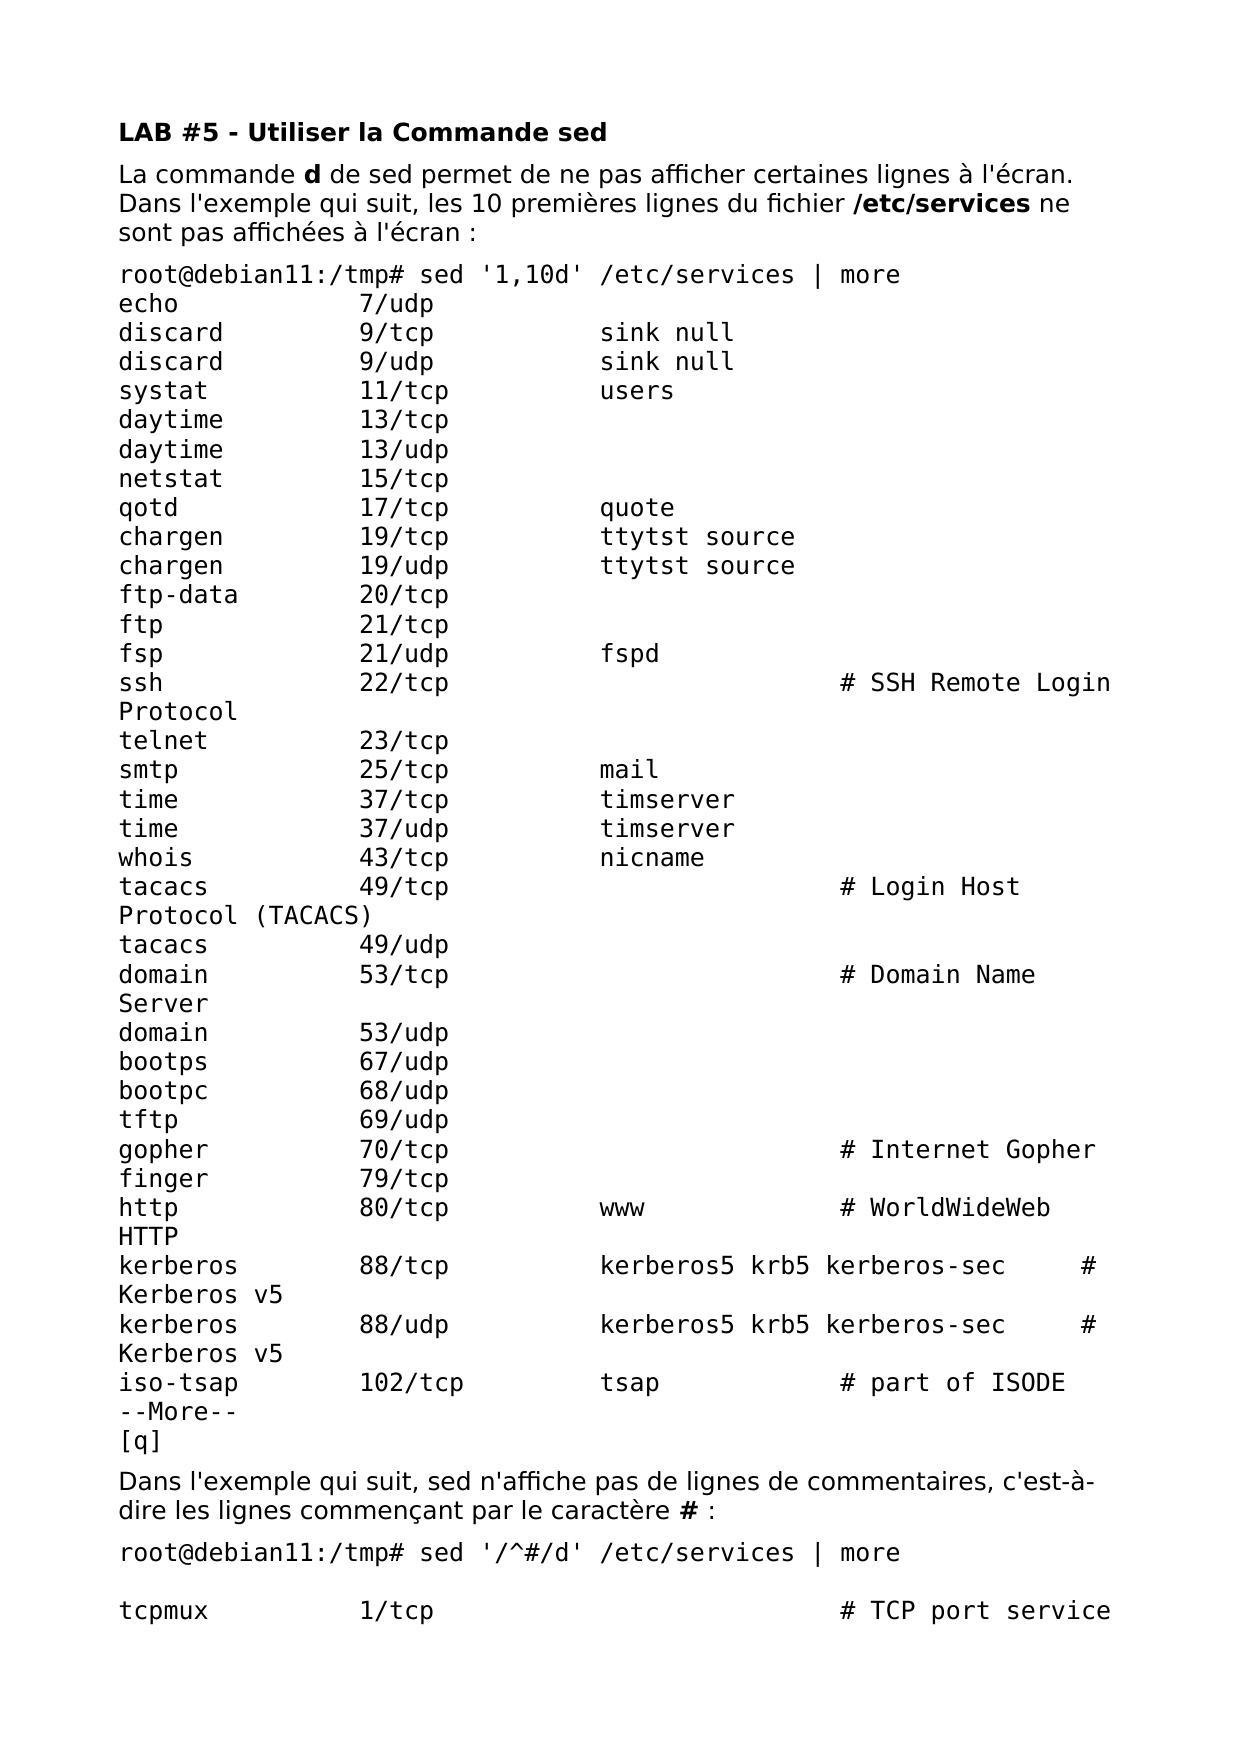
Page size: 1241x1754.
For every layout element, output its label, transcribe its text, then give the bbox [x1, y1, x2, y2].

text La commande d de sed permet de ne pas afficher certaines lignes à l'écran. Dans l'exemple qui suit, les 10 premières lignes du fichier /etc/services ne sont pas affichées à l'écran : [118, 160, 1122, 247]
text Dans l'exemple qui suit, sed n'affiche pas de lignes de commentaires, c'est-à-dire les lignes commençant par le caractère # : [118, 1467, 1122, 1526]
subtitle LAB #5 - Utiliser la Commande sed [118, 118, 1122, 147]
text root@debian11:/tmp# sed '/^#/d' /etc/services | more tcpmux 1/tcp # TCP port service [118, 1538, 1122, 1626]
text root@debian11:/tmp# sed '1,10d' /etc/services | more echo 7/udp discard 9/tcp sink null discard 9/udp sink null systat 11/tcp users daytime 13/tcp daytime 13/udp netstat 15/tcp qotd 17/tcp quote chargen 19/tcp ttytst source chargen 19/udp ttytst source ftp-data 20/tcp ftp 21/tcp fsp 21/udp fspd ssh 22/tcp # SSH Remote Login Protocol telnet 23/tcp smtp 25/tcp mail time 37/tcp timserver time 37/udp timserver whois 43/tcp nicname tacacs 49/tcp # Login Host Protocol (TACACS) tacacs 49/udp domain 53/tcp # Domain Name Server domain 53/udp bootps 67/udp bootpc 68/udp tftp 69/udp gopher 70/tcp # Internet Gopher finger 79/tcp http 80/tcp www # WorldWideWeb HTTP kerberos 88/tcp kerberos5 krb5 kerberos-sec # Kerberos v5 kerberos 88/udp kerberos5 krb5 kerberos-sec # Kerberos v5 iso-tsap 102/tcp tsap # part of ISODE --More-- [q] [118, 260, 1122, 1456]
